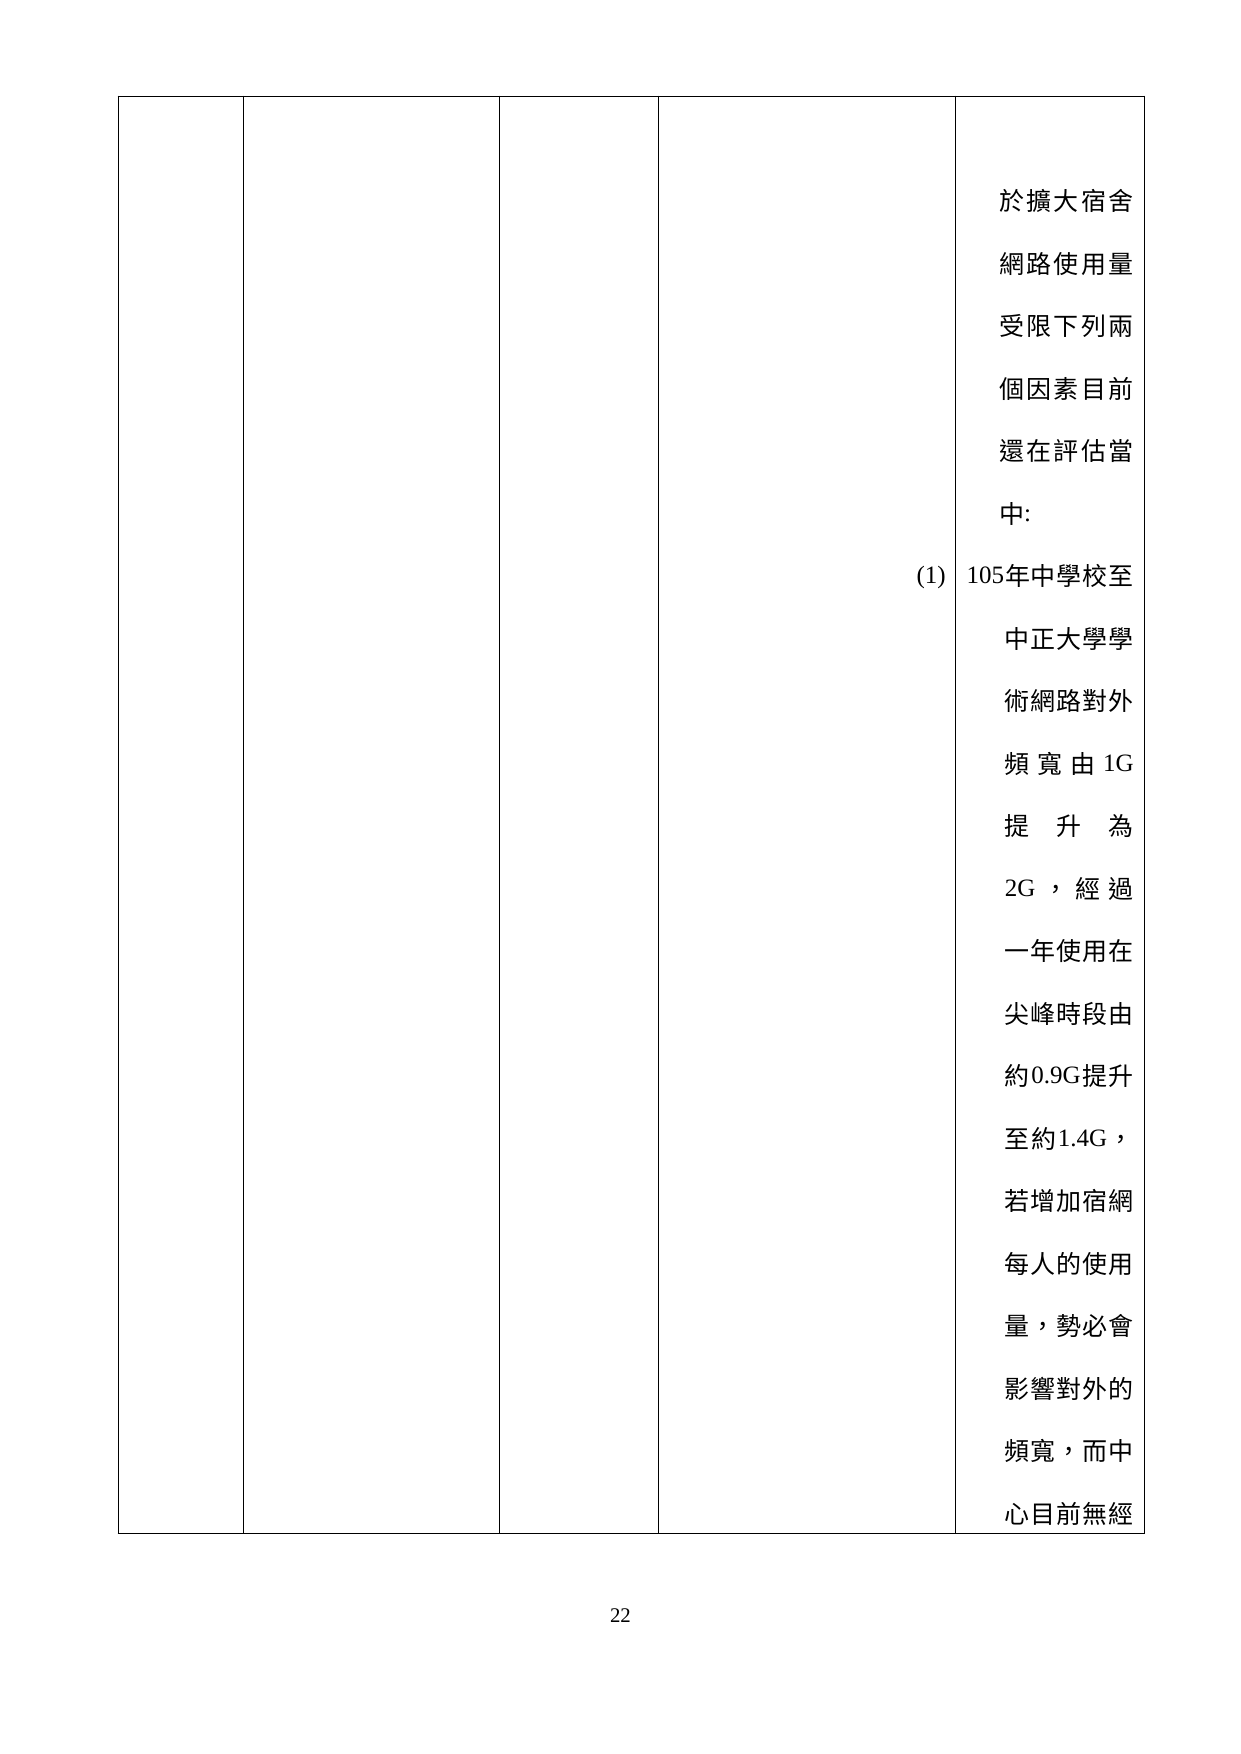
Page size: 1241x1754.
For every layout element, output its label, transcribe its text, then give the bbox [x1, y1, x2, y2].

table_cell [500, 97, 658, 1533]
table_cell 於擴大宿舍網路使用量受限下列兩個因素目前還在評估當中: 105年中學校至中正大學學術網路對外頻寬由1G提升為2G，經過一年使用在尖峰時段由約0.9G提升至約1.4G，若增加宿網每人的使用量，勢必會影響對外的頻寬，而中心目前無經 [956, 97, 1144, 1533]
table_cell [119, 97, 243, 1533]
table_cell [659, 97, 955, 1533]
table_cell [244, 97, 499, 1533]
